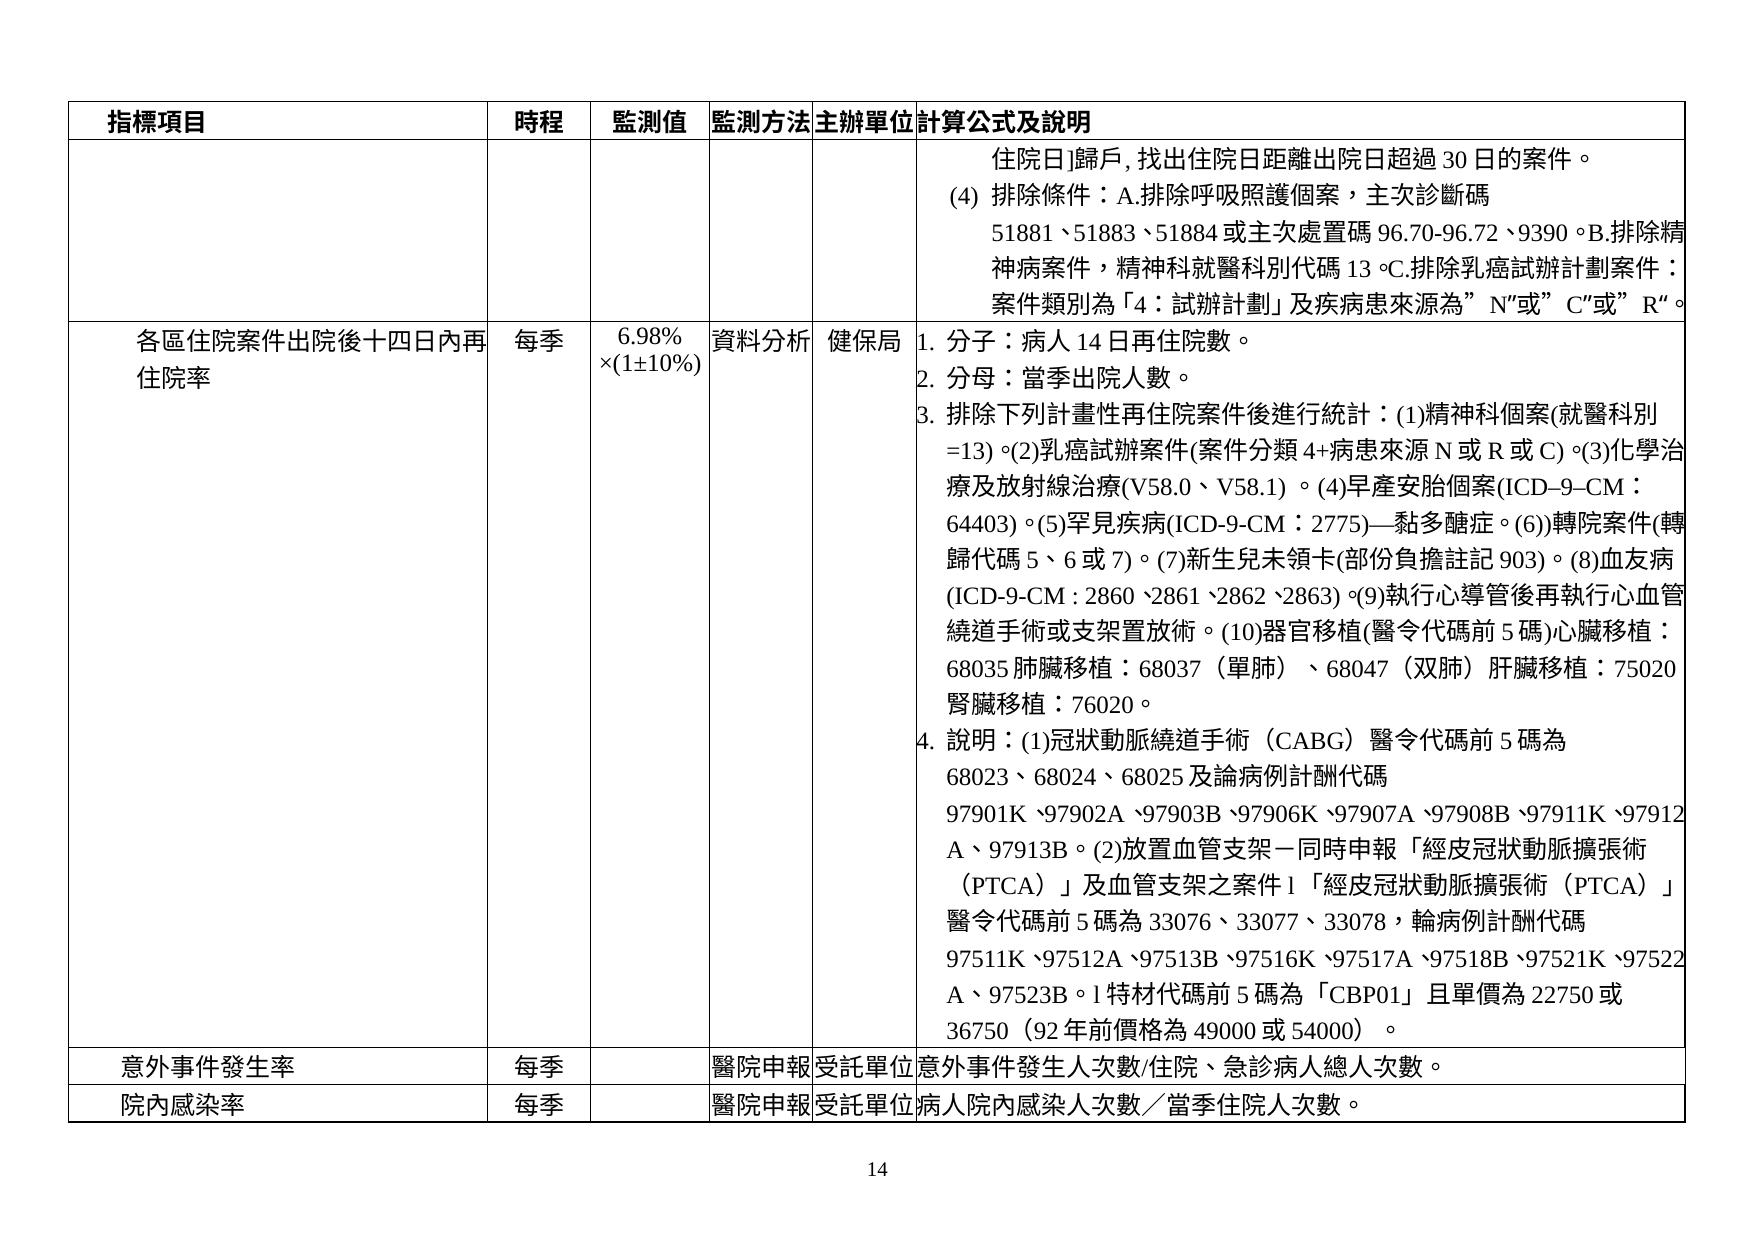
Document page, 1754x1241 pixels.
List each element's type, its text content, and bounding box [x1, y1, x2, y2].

table_cell 受託單位 [813, 1048, 916, 1084]
table_cell 病人院內感染人次數／當季住院人次數。 [917, 1085, 1684, 1121]
table_cell [813, 140, 916, 321]
table_header 監測方法 [710, 102, 812, 138]
table_cell 分子：病人14日再住院數。 分母：當季出院人數。 排除下列計畫性再住院案件後進行統計：(1)精神科個案(就醫科別=13)。(2)乳癌試辦案件(案件分類4+病患來源N或R或C)。(3)化學治療及放射線治療(V58.0、V58.1) 。(4)早產安胎個案(ICD–9–CM：64403)。(5)罕見疾病(ICD-9-CM：2775)—黏多醣症。(6))轉院案件(轉歸代碼5、6或7)。(7)新生兒未領卡(部份負擔註記903)。(8)血友病(ICD-9-CM : 2860、2861、2862、2863)。(9)執行心導管後再執行心血管繞道手術或支架置放術。(10)器官移植(醫令代碼前5碼)心臟移植：68035肺臟移植：68037（單肺）、68047（双肺）肝臟移植：75020腎臟移植：76020。 說明：(1)冠狀動脈繞道手術（CABG）醫令代碼前5碼為68023、68024、68025及論病例計酬代碼97901K、97902A、97903B、97906K、97907A、97908B、97911K、97912A、97913B。(2)放置血管支架－同時申報「經皮冠狀動脈擴張術（PTCA）」及血管支架之案件l 「經皮冠狀動脈擴張術（PTCA）」醫令代碼前5碼為33076、33077、33078，輪病例計酬代碼97511K、97512A、97513B、97516K、97517A、97518B、97521K、97522A、97523B。l 特材代碼前5碼為「CBP01」且單價為22750或36750（92年前價格為49000或54000）。 [917, 322, 1684, 1047]
table_cell [69, 1048, 108, 1084]
table_header 主辦單位 [813, 102, 916, 138]
table_cell 意外事件發生人次數/住院、急診病人總人次數。 [917, 1048, 1685, 1084]
table_cell [591, 1085, 709, 1121]
table_cell [69, 140, 108, 321]
table_cell 6.98% ×(1±10%) [591, 322, 709, 1047]
table_cell 每季 [488, 1085, 590, 1121]
table_cell 受託單位 [813, 1085, 916, 1121]
table_cell 每季 [488, 322, 590, 1047]
table_cell 意外事件發生率 [108, 1048, 487, 1084]
table_cell 醫院申報 [710, 1085, 812, 1121]
table_cell 每季 [488, 1048, 590, 1084]
table_cell 院內感染率 [108, 1085, 487, 1121]
table_cell 資料分析 [710, 322, 812, 1047]
table_cell [108, 140, 487, 321]
table_cell [591, 1048, 709, 1084]
table_cell [488, 140, 590, 321]
table_header 計算公式及說明 [917, 102, 1684, 138]
table_cell 健保局 [813, 322, 916, 1047]
table_cell [69, 322, 108, 1047]
table_header 時程 [488, 102, 590, 138]
table_cell [591, 140, 709, 321]
table_header 指標項目 [108, 102, 487, 138]
table_cell 分子：住院超過30日的案件數。 分母：出院案件數。 說明： 資料範圍：每季。 出院案件：出院日在資料範圍內之案件, 按[院所, ID, 生日, 住院日]歸戶, 因作帳之緣故, 可能有多個出院日, 以最晚之出院日為準。 住院超過30日的案件：以出院案件為範圍, 按[院所, ID, 生日, 住院日]歸戶, 找出住院日距離出院日超過30日的案件。 排除條件：A.排除呼吸照護個案，主次診斷碼51881、51883、51884或主次處置碼96.70-96.72、9390。B.排除精神病案件，精神科就醫科別代碼13。C.排除乳癌試辦計劃案件：案件類別為「4：試辦計劃」及疾病患來源為”N”或”C”或”R“。 [917, 140, 1684, 321]
table_cell [710, 140, 812, 321]
table_header [69, 102, 108, 138]
table_header 監測值 [591, 102, 709, 138]
table_cell [69, 1085, 108, 1121]
table_cell 各區住院案件出院後十四日內再住院率 [108, 322, 487, 1047]
table_cell 醫院申報 [710, 1048, 812, 1084]
